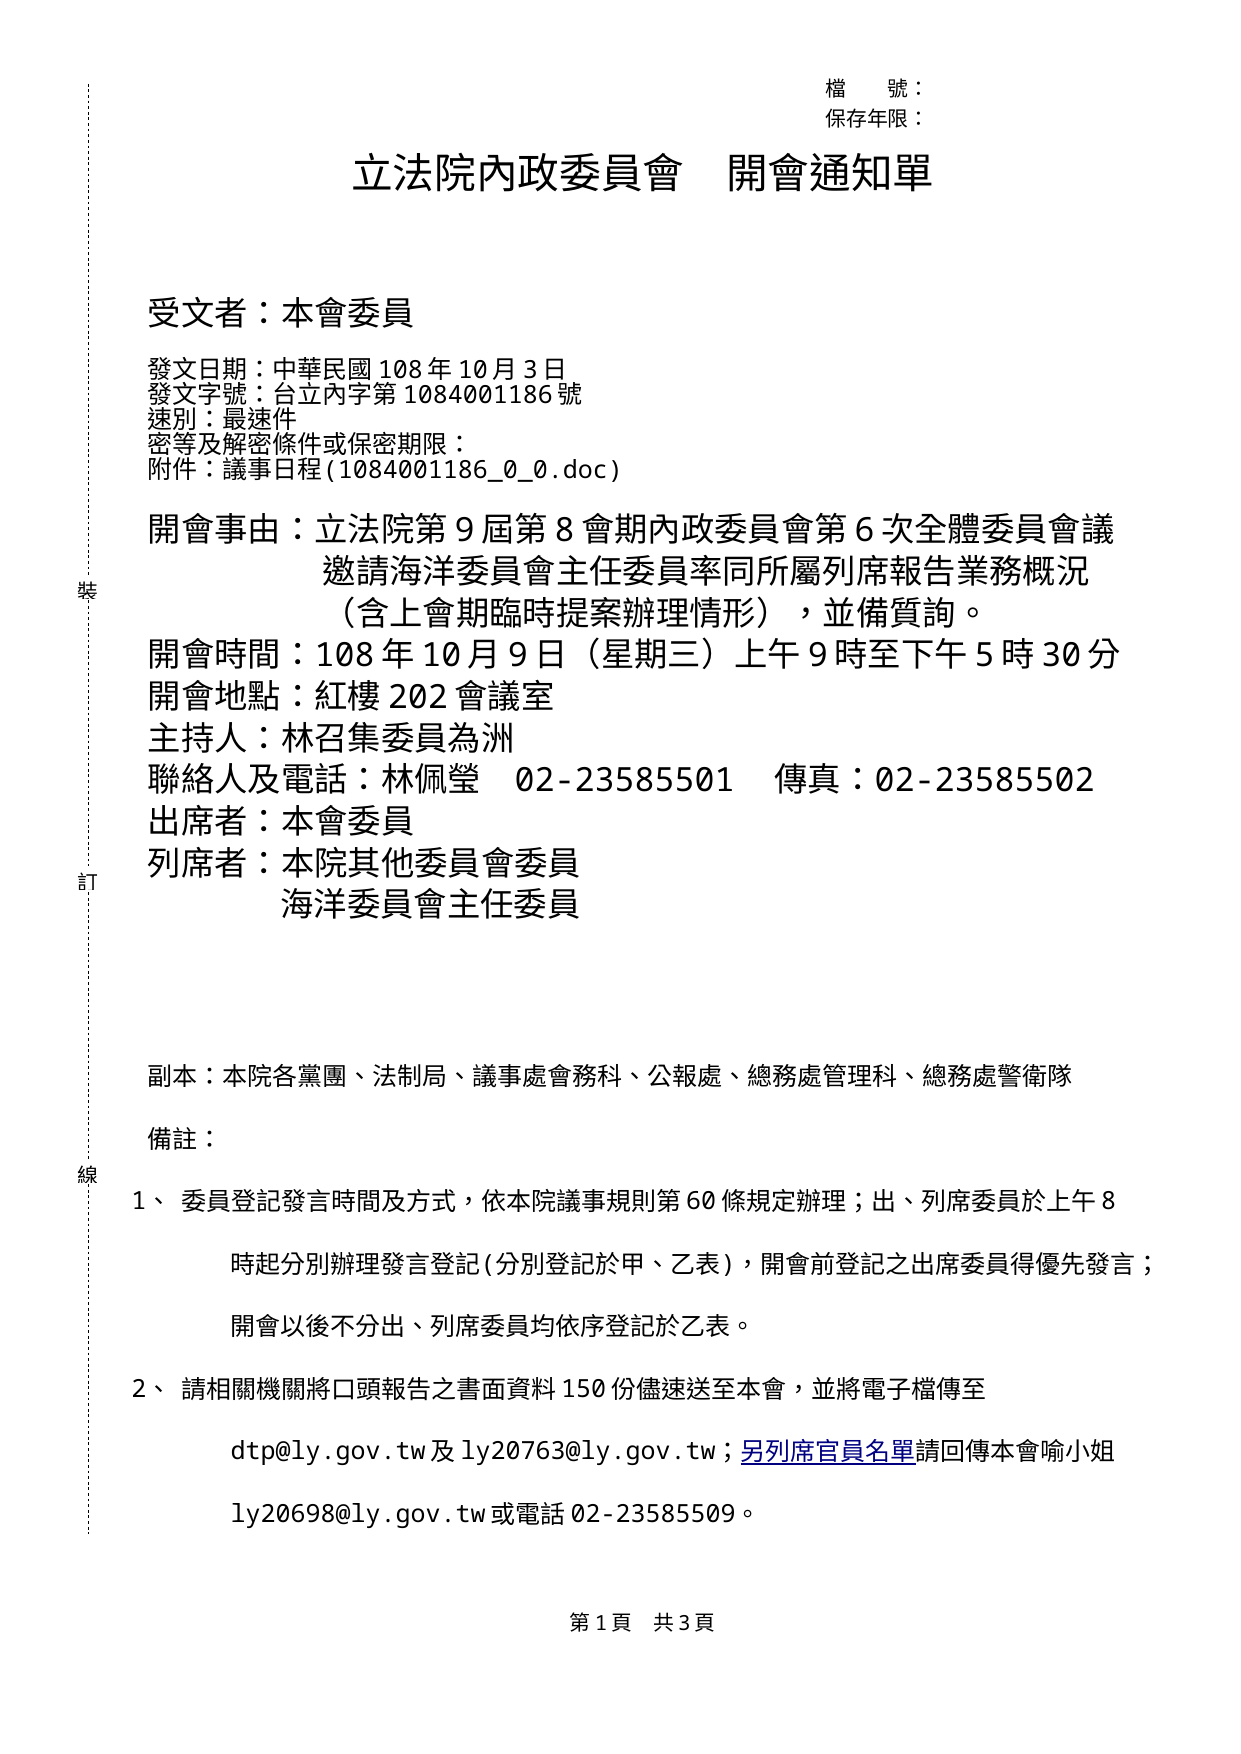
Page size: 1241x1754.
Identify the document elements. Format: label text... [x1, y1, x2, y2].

text 開會地點：紅樓202會議室 [148, 675, 1137, 717]
text 副本：本院各黨團、法制局、議事處會務科、公報處、總務處管理科、總務處警衛隊 [148, 1033, 1137, 1096]
title [810, 64, 1085, 151]
text 速別：最速件 [148, 408, 1137, 433]
text 發文日期：中華民國108年10月3日 [148, 358, 1137, 383]
text 附件：議事日程(1084001186_0_0.doc) [148, 458, 1137, 483]
text 保存年限： [825, 102, 1070, 132]
list 委員登記發言時間及方式，依本院議事規則第60條規定辦理；出、列席委員於上午8時起分別辦理發言登記(分別登記於甲、乙表)，開會前登記之出席委員得優先發言；開會以後不分出、列席委員均依序登記於乙表。 [131, 1158, 1137, 1346]
text 檔 號： [825, 72, 1070, 102]
text 列席者：本院其他委員會委員 海洋委員會主任委員 [148, 842, 1137, 925]
text 出席者：本會委員 [148, 800, 1137, 842]
text 受文者：本會委員 [148, 296, 1137, 333]
text 開會事由：立法院第9屆第8會期內政委員會第6次全體委員會議 [148, 508, 1137, 550]
text 邀請海洋委員會主任委員率同所屬列席報告業務概況（含上會期臨時提案辦理情形），並備質詢。 [323, 550, 1137, 633]
text 聯絡人及電話：林佩瑩 02-23585501 傳真：02-23585502 [148, 758, 1137, 800]
text 發文字號：台立內字第1084001186號 [148, 383, 1137, 408]
text 主持人：林召集委員為洲 [148, 717, 1137, 758]
title 立法院內政委員會 開會通知單 [148, 158, 1137, 233]
text 開會時間：108年10月9日（星期三）上午9時至下午5時30分 [148, 633, 1137, 675]
text 備註： [148, 1096, 1137, 1158]
text 密等及解密條件或保密期限： [148, 433, 1137, 458]
list 請相關機關將口頭報告之書面資料150份儘速送至本會，並將電子檔傳至dtp@ly.gov.tw及ly20763@ly.gov.tw；另列席官員名單請回傳本會喻小姐ly20698@ly.gov.tw或電話02-23585509。 [131, 1346, 1137, 1533]
